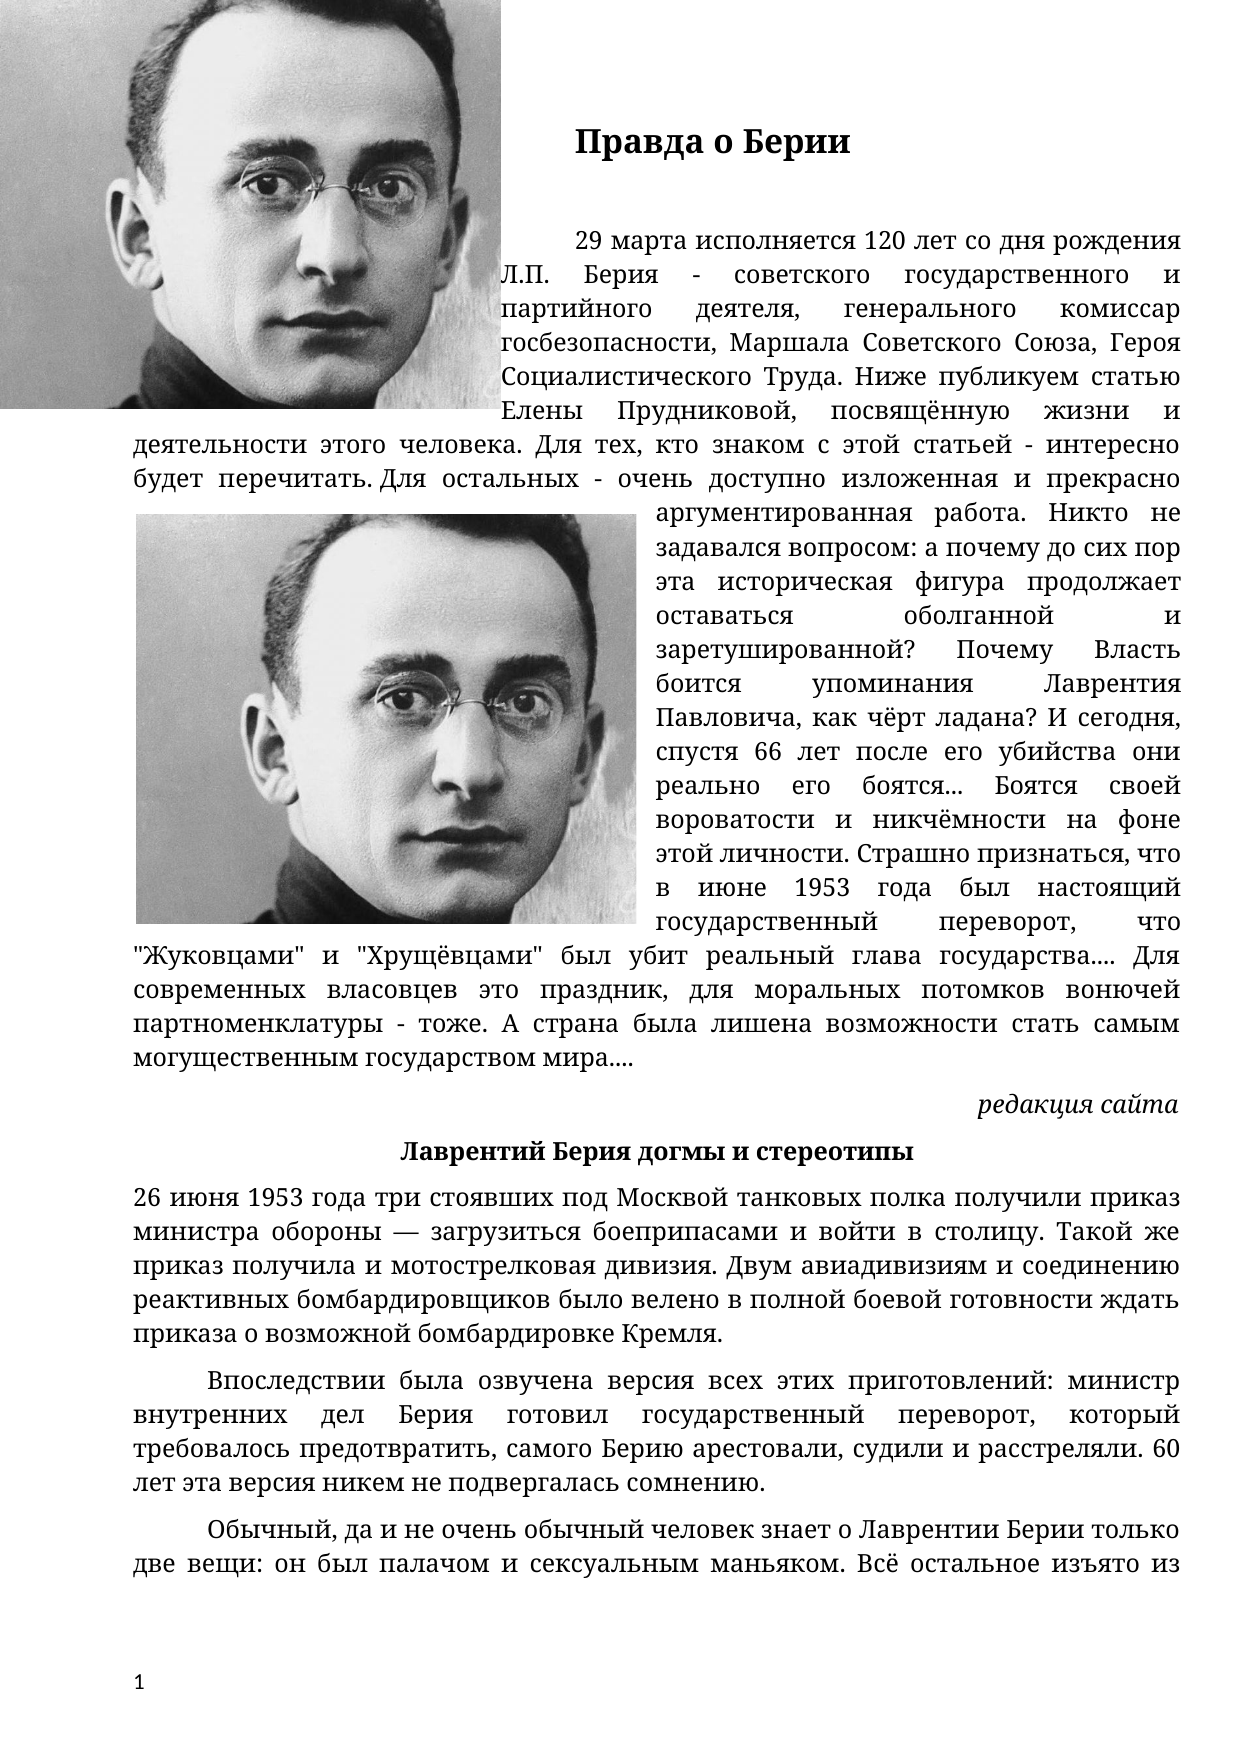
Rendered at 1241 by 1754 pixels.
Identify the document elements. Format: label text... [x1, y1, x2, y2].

text Обычный, да и не очень обычный человек знает о Лаврентии Берии только две вещи: он был палачом и сексуальным маньяком. Всё остальное изъято из [133, 1511, 1181, 1579]
picture [0, 0, 501, 409]
picture [136, 514, 637, 924]
text Впоследствии была озвучена версия всех этих приготовлений: министр внутренних дел Берия готовил государственный переворот, который требовалось предотвратить, самого Берию арестовали, судили и расстреляли. 60 лет эта версия никем не подвергалась сомнению. [133, 1363, 1181, 1499]
text 29 марта исполняется 120 лет со дня рождения Л.П. Берия - советского государственного и партийного деятеля, генерального комиссар госбезопасности, Маршала Советского Союза, Героя Социалистического Труда. Ниже публикуем статью Елены Прудниковой, посвящённую жизни и деятельности этого человека. Для тех, кто знаком с этой статьей - интересно будет перечитать. Для остальных - очень доступно изложенная и прекрасно аргументированная работа. Никто не задавался вопросом: а почему до сих пор эта историческая фигура продолжает оставаться оболганной и заретушированной? Почему Власть боится упоминания Лаврентия Павловича, как чёрт ладана? И сегодня, спустя 66 лет после его убийства они реально его боятся... Боятся своей вороватости и никчёмности на фоне этой личности. Страшно признаться, что в июне 1953 года был настоящий государственный переворот, что "Жуковцами" и "Хрущёвцами" был убит реальный глава государства.... Для современных власовцев это праздник, для моральных потомков вонючей партноменклатуры - тоже. А страна была лишена возможности стать самым могущественным государством мира.... [133, 223, 1181, 1074]
text редакция сайта [133, 1087, 1181, 1121]
text Лаврентий Берия догмы и стереотипы [133, 1133, 1181, 1167]
subtitle Правда о Берии [501, 118, 1181, 163]
text 26 июня 1953 года три стоявших под Москвой танковых полка получили приказ министра обороны — загрузиться боеприпасами и войти в столицу. Такой же приказ получила и мотострелковая дивизия. Двум авиадивизиям и соединению реактивных бомбардировщиков было велено в полной боевой готовности ждать приказа о возможной бомбардировке Кремля. [133, 1180, 1181, 1350]
